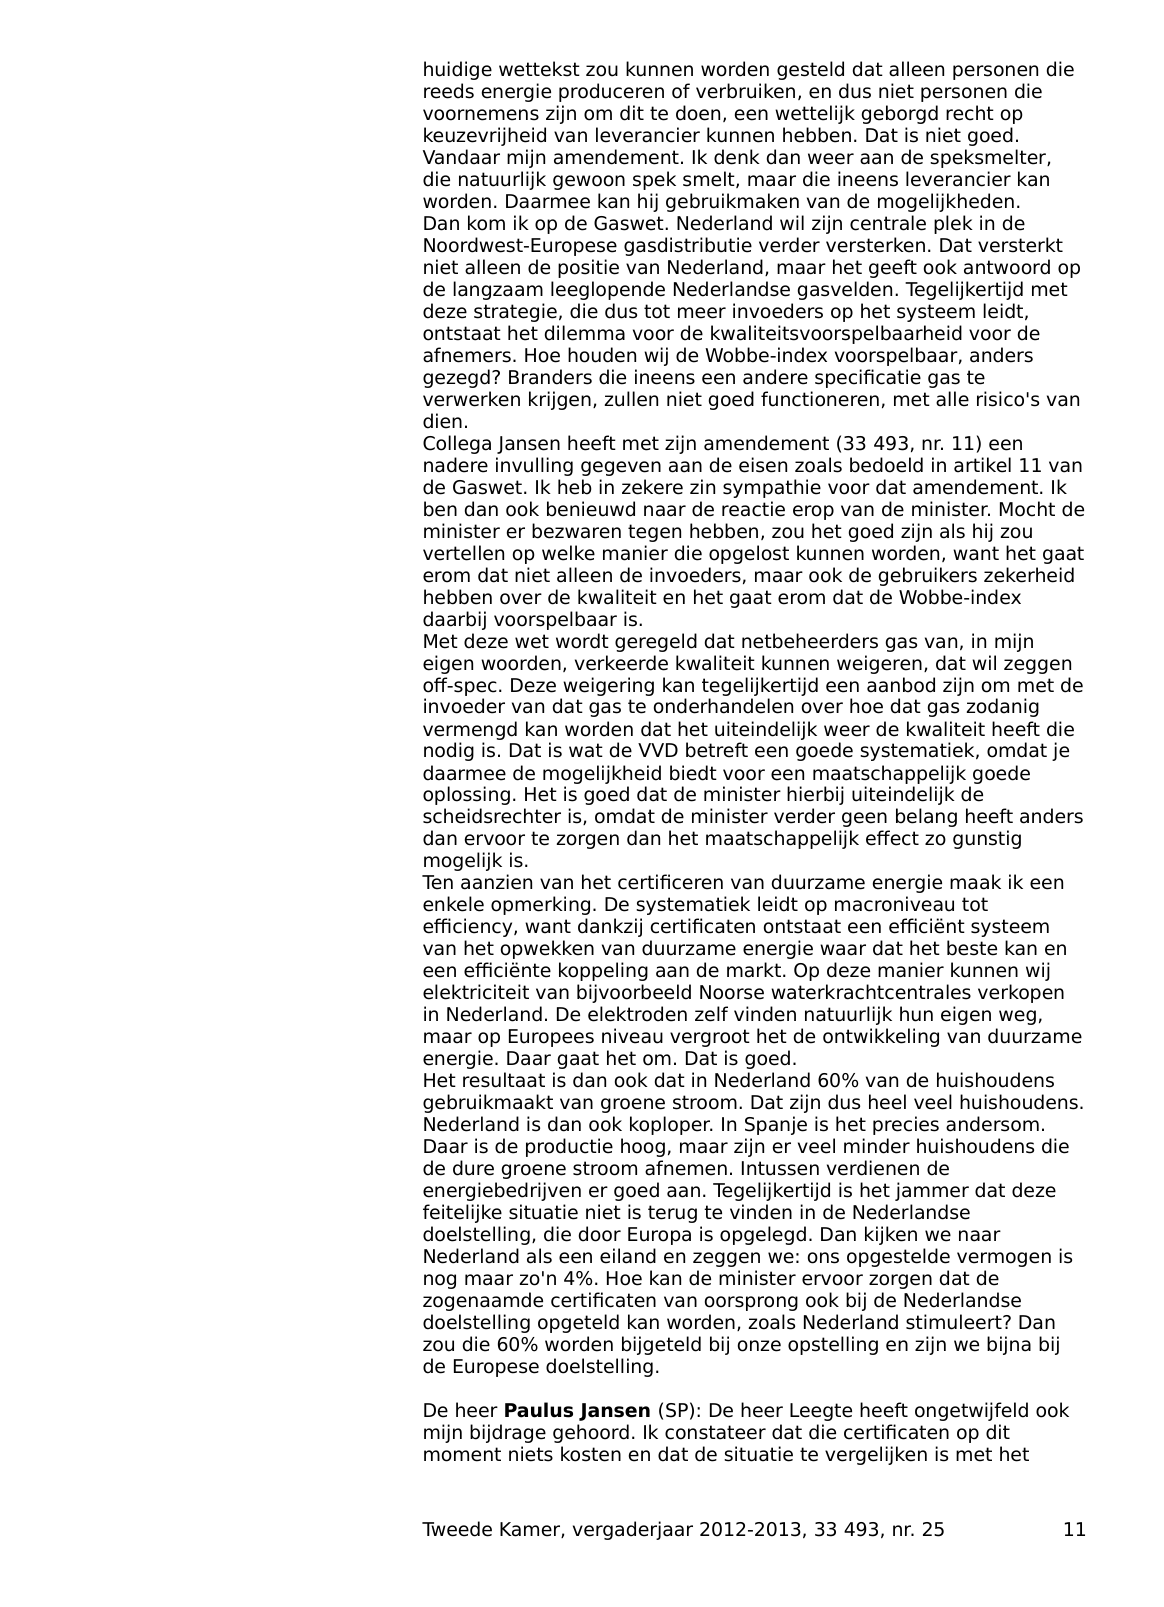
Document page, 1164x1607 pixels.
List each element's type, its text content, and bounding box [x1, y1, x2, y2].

text Het resultaat is dan ook dat in Nederland 60% van de huishoudens gebruikmaakt van groene stroom. Dat zijn dus heel veel huishoudens. Nederland is dan ook koploper. In Spanje is het precies andersom. Daar is de productie hoog, maar zijn er veel minder huishoudens die de dure groene stroom afnemen. Intussen verdienen de energiebedrijven er goed aan. Tegelijkertijd is het jammer dat deze feitelijke situatie niet is terug te vinden in de Nederlandse doelstelling, die door Europa is opgelegd. Dan kijken we naar Nederland als een eiland en zeggen we: ons opgestelde vermogen is nog maar zo'n 4%. Hoe kan de minister ervoor zorgen dat de zogenaamde certificaten van oorsprong ook bij de Nederlandse doelstelling opgeteld kan worden, zoals Nederland stimuleert? Dan zou die 60% worden bijgeteld bij onze opstelling en zijn we bijna bij de Europese doelstelling. [422, 1070, 1087, 1378]
text Collega Jansen heeft met zijn amendement (33 493, nr. 11) een nadere invulling gegeven aan de eisen zoals bedoeld in artikel 11 van de Gaswet. Ik heb in zekere zin sympathie voor dat amendement. Ik ben dan ook benieuwd naar de reactie erop van de minister. Mocht de minister er bezwaren tegen hebben, zou het goed zijn als hij zou vertellen op welke manier die opgelost kunnen worden, want het gaat erom dat niet alleen de invoeders, maar ook de gebruikers zekerheid hebben over de kwaliteit en het gaat erom dat de Wobbe-index daarbij voorspelbaar is. [422, 433, 1087, 631]
text Dan kom ik op de Gaswet. Nederland wil zijn centrale plek in de Noordwest-Europese gasdistributie verder versterken. Dat versterkt niet alleen de positie van Nederland, maar het geeft ook antwoord op de langzaam leeglopende Nederlandse gasvelden. Tegelijkertijd met deze strategie, die dus tot meer invoeders op het systeem leidt, ontstaat het dilemma voor de kwaliteitsvoorspelbaarheid voor de afnemers. Hoe houden wij de Wobbe-index voorspelbaar, anders gezegd? Branders die ineens een andere specificatie gas te verwerken krijgen, zullen niet goed functioneren, met alle risico's van dien. [422, 213, 1087, 433]
text Ten aanzien van het certificeren van duurzame energie maak ik een enkele opmerking. De systematiek leidt op macroniveau tot efficiency, want dankzij certificaten ontstaat een efficiënt systeem van het opwekken van duurzame energie waar dat het beste kan en een efficiënte koppeling aan de markt. Op deze manier kunnen wij elektriciteit van bijvoorbeeld Noorse waterkrachtcentrales verkopen in Nederland. De elektroden zelf vinden natuurlijk hun eigen weg, maar op Europees niveau vergroot het de ontwikkeling van duurzame energie. Daar gaat het om. Dat is goed. [422, 872, 1087, 1070]
text Met deze wet wordt geregeld dat netbeheerders gas van, in mijn eigen woorden, verkeerde kwaliteit kunnen weigeren, dat wil zeggen off-spec. Deze weigering kan tegelijkertijd een aanbod zijn om met de invoeder van dat gas te onderhandelen over hoe dat gas zodanig vermengd kan worden dat het uiteindelijk weer de kwaliteit heeft die nodig is. Dat is wat de VVD betreft een goede systematiek, omdat je daarmee de mogelijkheid biedt voor een maatschappelijk goede oplossing. Het is goed dat de minister hierbij uiteindelijk de scheidsrechter is, omdat de minister verder geen belang heeft anders dan ervoor te zorgen dan het maatschappelijk effect zo gunstig mogelijk is. [422, 631, 1087, 872]
text huidige wettekst zou kunnen worden gesteld dat alleen personen die reeds energie produceren of verbruiken, en dus niet personen die voornemens zijn om dit te doen, een wettelijk geborgd recht op keuzevrijheid van leverancier kunnen hebben. Dat is niet goed. Vandaar mijn amendement. Ik denk dan weer aan de speksmelter, die natuurlijk gewoon spek smelt, maar die ineens leverancier kan worden. Daarmee kan hij gebruikmaken van de mogelijkheden. [422, 59, 1087, 213]
text De heer Paulus Jansen (SP): De heer Leegte heeft ongetwijfeld ook mijn bijdrage gehoord. Ik constateer dat die certificaten op dit moment niets kosten en dat de situatie te vergelijken is met het [422, 1400, 1087, 1466]
